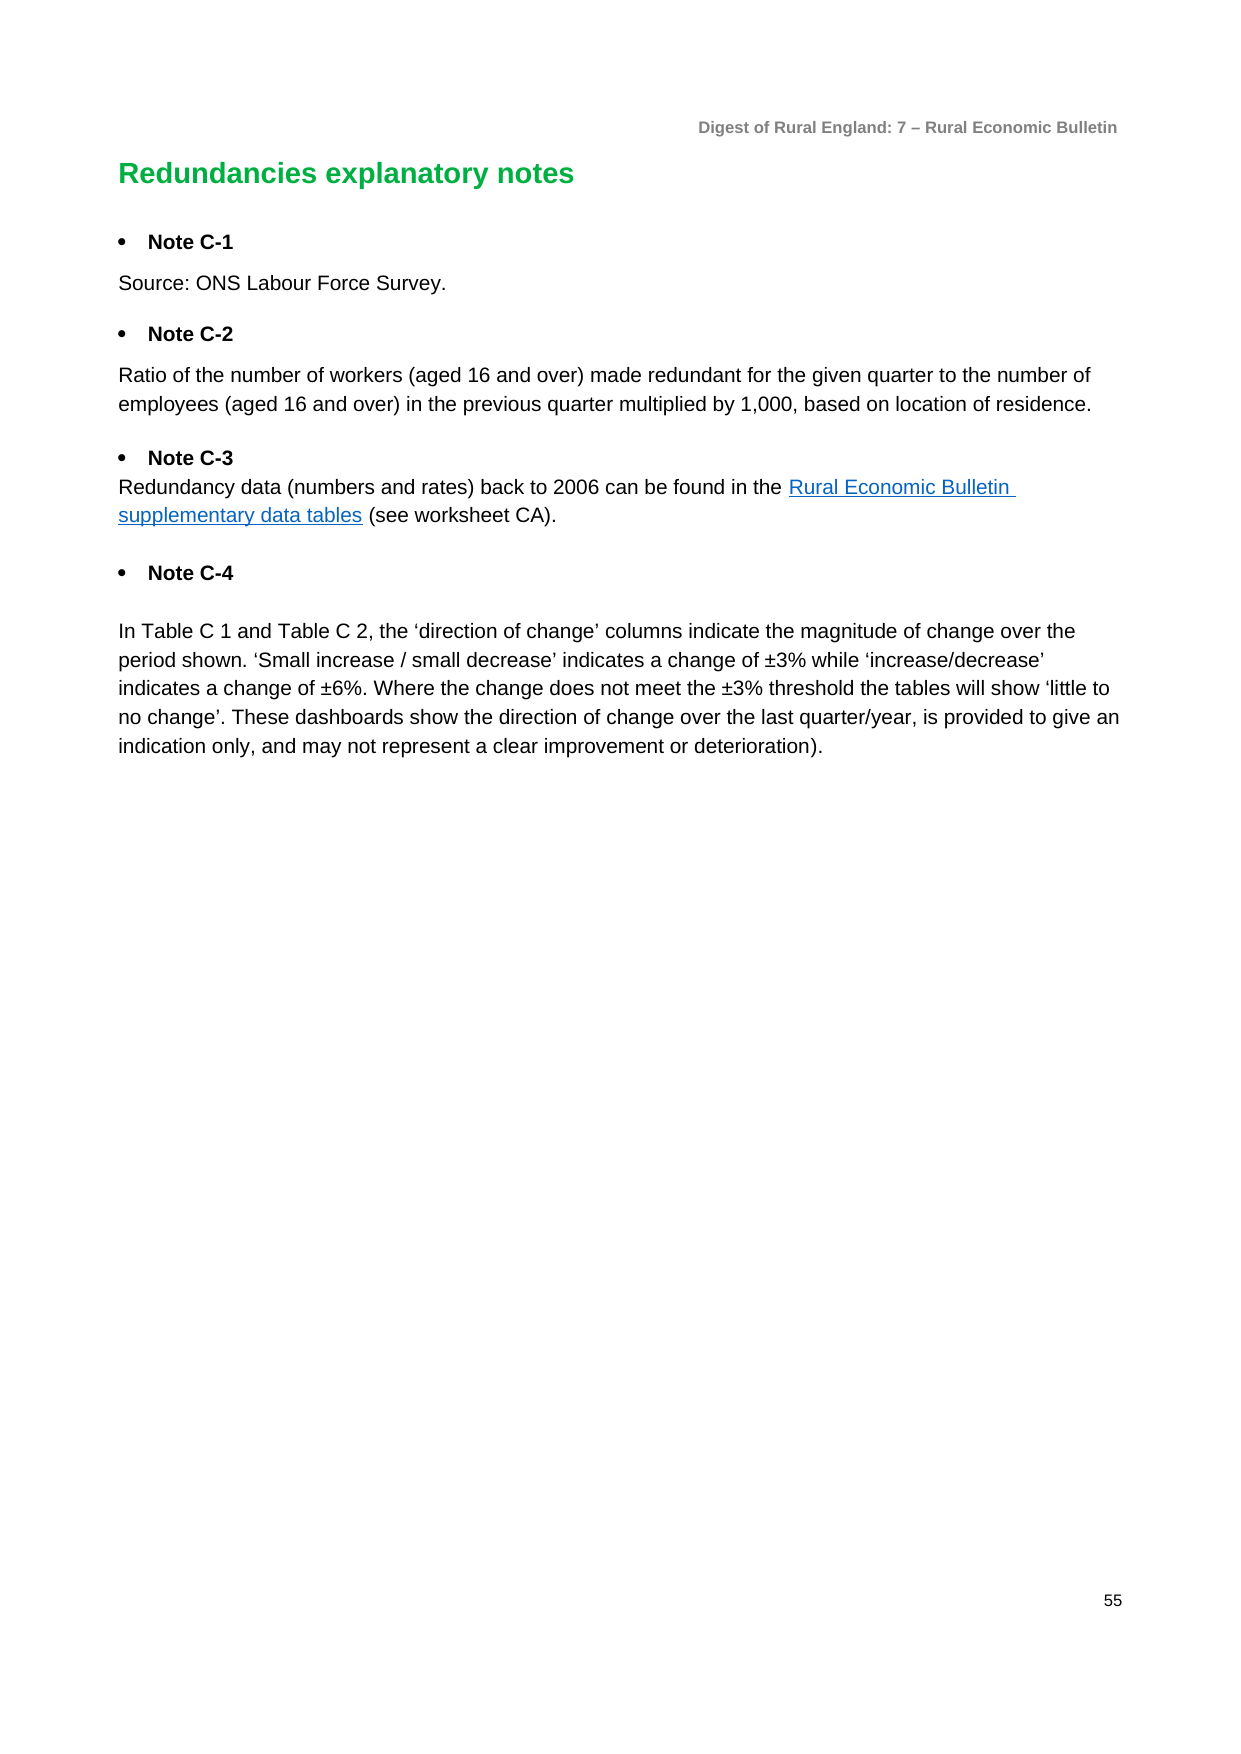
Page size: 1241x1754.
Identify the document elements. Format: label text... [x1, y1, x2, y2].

list Note C-4 [118, 561, 1122, 585]
subtitle Redundancies explanatory notes [118, 156, 1122, 190]
list Note C-2 [118, 322, 1122, 346]
text Ratio of the number of workers (aged 16 and over) made redundant for the given quarter to the number of employees (aged 16 and over) in the previous quarter multiplied by 1,000, based on location of residence. [118, 363, 1122, 416]
list Note C-1 [118, 230, 1122, 254]
text Redundancy data (numbers and rates) back to 2006 can be found in the Rural Economic Bulletin supplementary data tables (see worksheet CA). [118, 474, 1122, 527]
text In Table C 1 and Table C 2, the ‘direction of change’ columns indicate the magnitude of change over the period shown. ‘Small increase / small decrease’ indicates a change of ±3% while ‘increase/decrease’ indicates a change of ±6%. Where the change does not meet the ±3% threshold the tables will show ‘little to no change’. These dashboards show the direction of change over the last quarter/year, is provided to give an indication only, and may not represent a clear improvement or deterioration). [118, 619, 1122, 758]
list Note C-3 [118, 446, 1122, 470]
text Source: ONS Labour Force Survey. [118, 271, 1122, 295]
